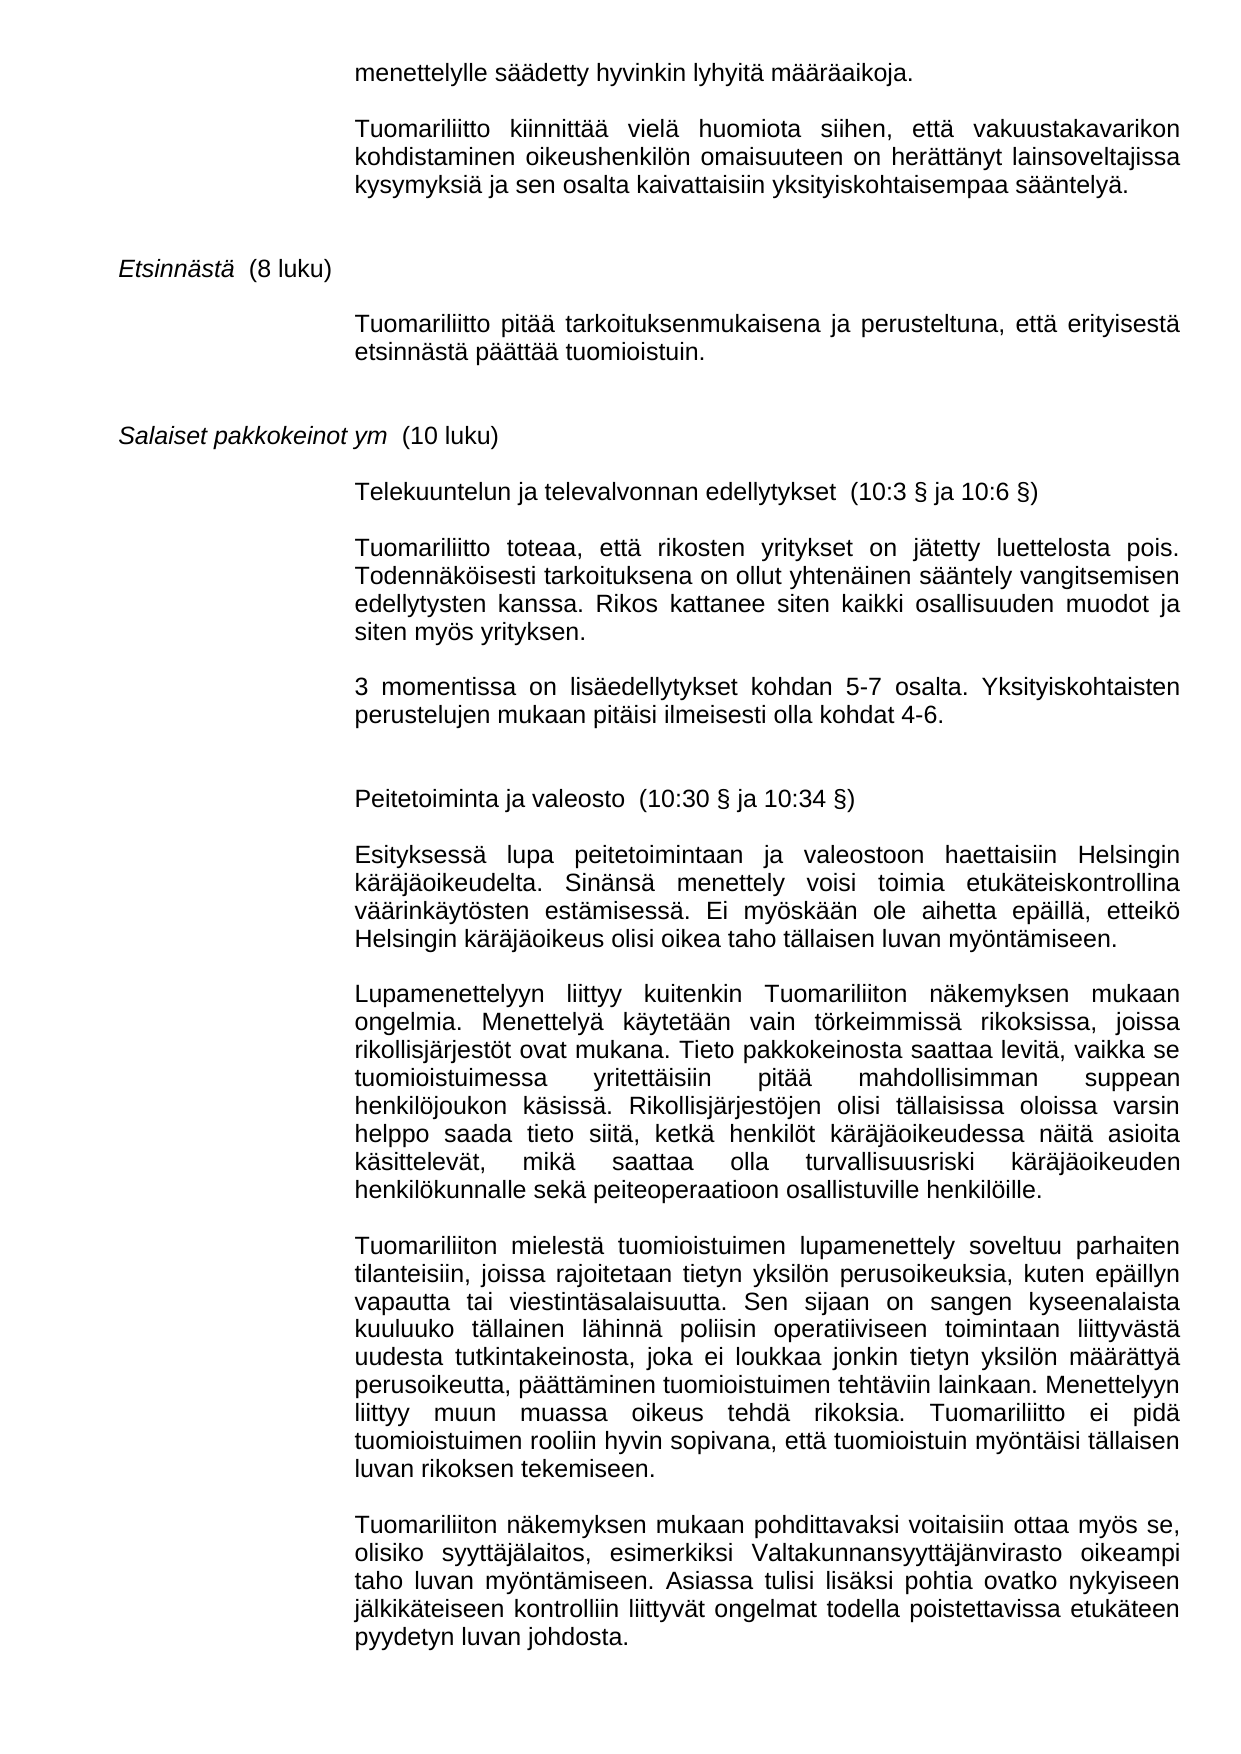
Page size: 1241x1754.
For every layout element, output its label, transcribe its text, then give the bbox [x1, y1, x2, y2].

text Lupamenettelyyn liittyy kuitenkin Tuomariliiton näkemyksen mukaan ongelmia. Menettelyä käytetään vain törkeimmissä rikoksissa, joissa rikollisjärjestöt ovat mukana. Tieto pakkokeinosta saattaa levitä, vaikka se tuomioistuimessa yritettäisiin pitää mahdollisimman suppean henkilöjoukon käsissä. Rikollisjärjestöjen olisi tällaisissa oloissa varsin helppo saada tieto siitä, ketkä henkilöt käräjäoikeudessa näitä asioita käsittelevät, mikä saattaa olla turvallisuusriski käräjäoikeuden henkilökunnalle sekä peiteoperaatioon osallistuville henkilöille. [354, 980, 1181, 1204]
text Tuomariliitto toteaa, että rikosten yritykset on jätetty luettelosta pois. Todennäköisesti tarkoituksena on ollut yhtenäinen sääntely vangitsemisen edellytysten kanssa. Rikos kattanee siten kaikki osallisuuden muodot ja siten myös yrityksen. [354, 534, 1181, 645]
text Salaiset pakkokeinot ym (10 luku) [118, 422, 1181, 450]
text Telekuuntelun ja televalvonnan edellytykset (10:3 § ja 10:6 §) [354, 478, 1181, 506]
text Tuomariliiton näkemyksen mukaan pohdittavaksi voitaisiin ottaa myös se, olisiko syyttäjälaitos, esimerkiksi Valtakunnansyyttäjänvirasto oikeampi taho luvan myöntämiseen. Asiassa tulisi lisäksi pohtia ovatko nykyiseen jälkikäteiseen kontrolliin liittyvät ongelmat todella poistettavissa etukäteen pyydetyn luvan johdosta. [354, 1511, 1181, 1650]
text Tuomariliiton mielestä tuomioistuimen lupamenettely soveltuu parhaiten tilanteisiin, joissa rajoitetaan tietyn yksilön perusoikeuksia, kuten epäillyn vapautta tai viestintäsalaisuutta. Sen sijaan on sangen kyseenalaista kuuluuko tällainen lähinnä poliisin operatiiviseen toimintaan liittyvästä uudesta tutkintakeinosta, joka ei loukkaa jonkin tietyn yksilön määrättyä perusoikeutta, päättäminen tuomioistuimen tehtäviin lainkaan. Menettelyyn liittyy muun muassa oikeus tehdä rikoksia. Tuomariliitto ei pidä tuomioistuimen rooliin hyvin sopivana, että tuomioistuin myöntäisi tällaisen luvan rikoksen tekemiseen. [354, 1232, 1181, 1483]
text menettelylle säädetty hyvinkin lyhyitä määräaikoja. [354, 59, 1181, 87]
text Etsinnästä (8 luku) [118, 254, 1181, 282]
text Esityksessä lupa peitetoimintaan ja valeostoon haettaisiin Helsingin käräjäoikeudelta. Sinänsä menettely voisi toimia etukäteiskontrollina väärinkäytösten estämisessä. Ei myöskään ole aihetta epäillä, etteikö Helsingin käräjäoikeus olisi oikea taho tällaisen luvan myöntämiseen. [354, 841, 1181, 952]
text Tuomariliitto pitää tarkoituksenmukaisena ja perusteltuna, että erityisestä etsinnästä päättää tuomioistuin. [354, 310, 1181, 366]
text 3 momentissa on lisäedellytykset kohdan 5-7 osalta. Yksityiskohtaisten perustelujen mukaan pitäisi ilmeisesti olla kohdat 4-6. [354, 673, 1181, 729]
text Tuomariliitto kiinnittää vielä huomiota siihen, että vakuustakavarikon kohdistaminen oikeushenkilön omaisuuteen on herättänyt lainsoveltajissa kysymyksiä ja sen osalta kaivattaisiin yksityiskohtaisempaa sääntelyä. [354, 115, 1181, 199]
text Peitetoiminta ja valeosto (10:30 § ja 10:34 §) [354, 785, 1181, 813]
